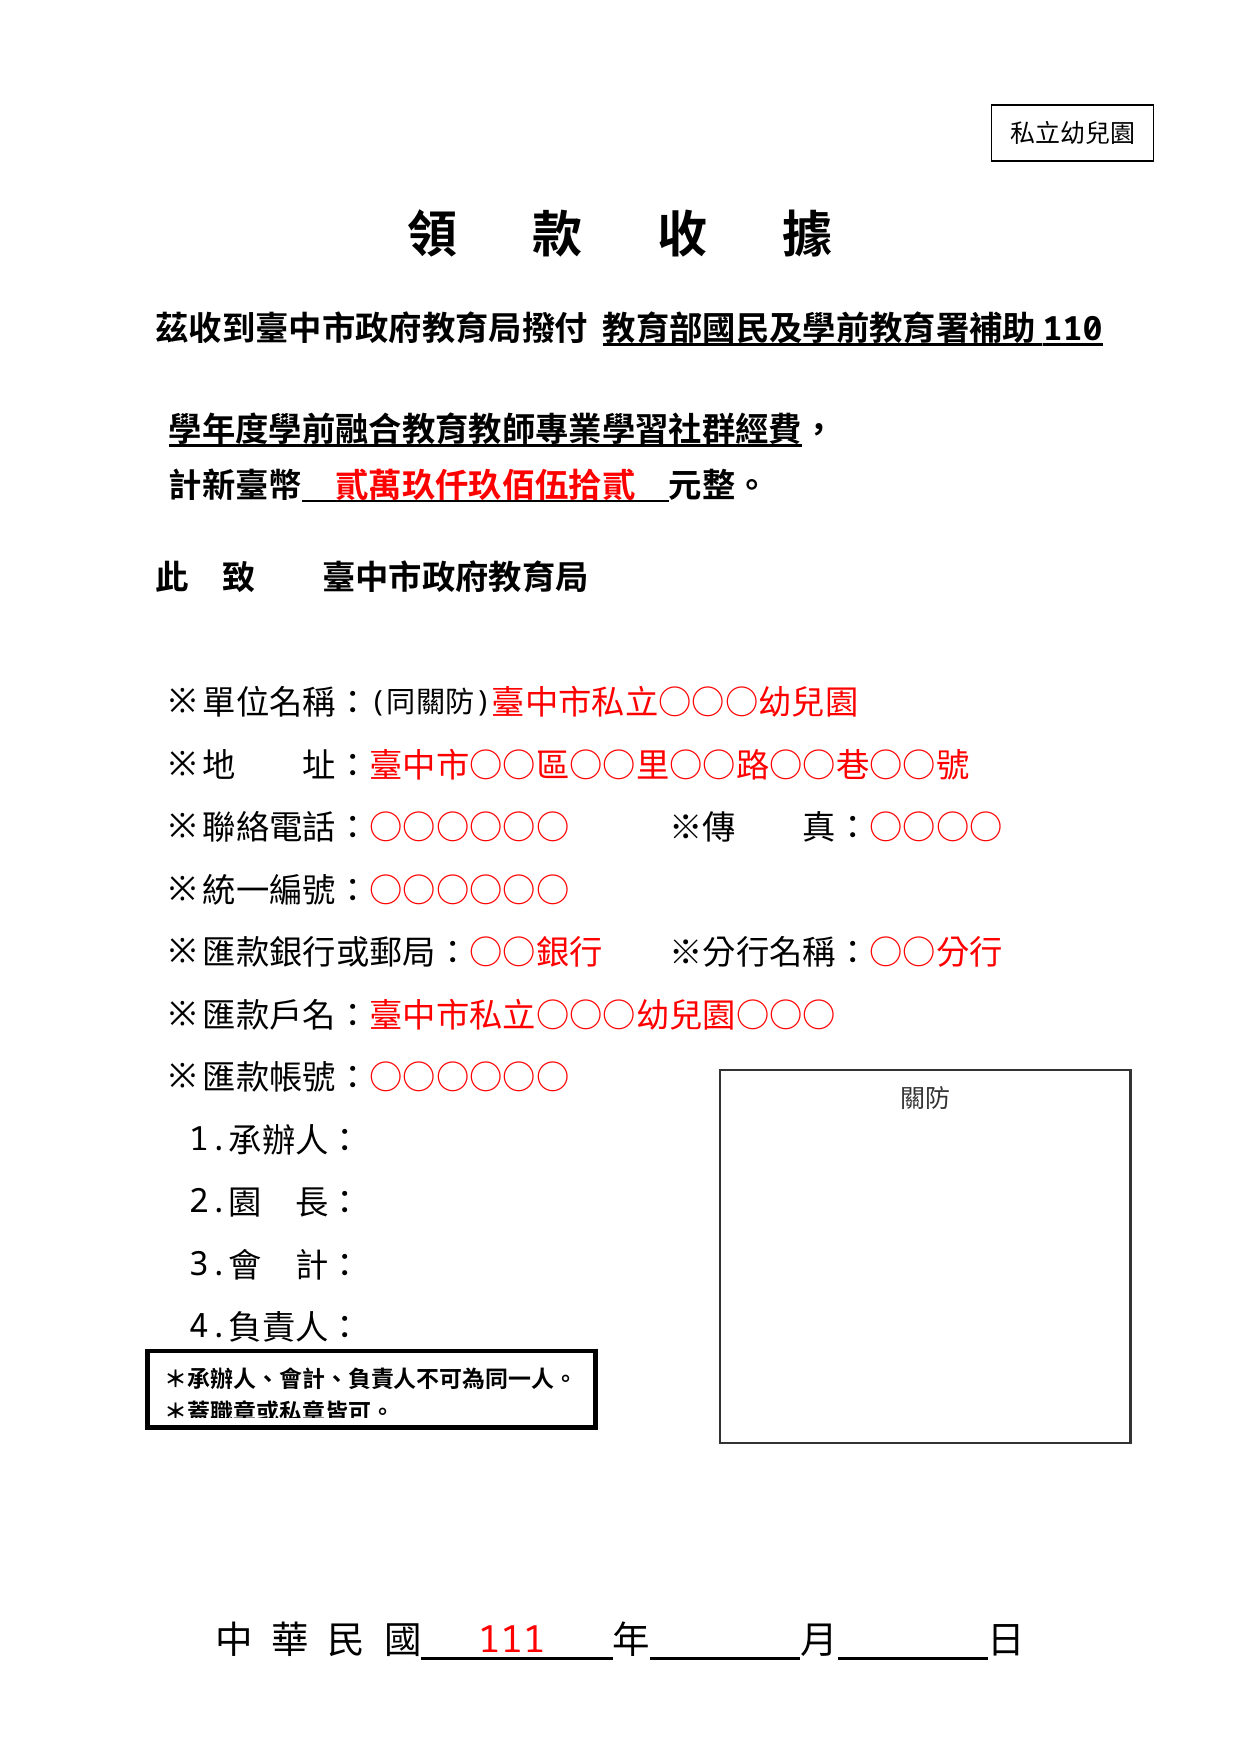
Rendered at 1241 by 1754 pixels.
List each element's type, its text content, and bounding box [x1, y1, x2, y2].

text ※聯絡電話：○○○○○○ ※傳 真：○○○○ [162, 783, 1152, 846]
text 此 致 臺中市政府教育局 [89, 533, 1152, 596]
text ※匯款帳號：○○○○○○ [162, 1033, 1152, 1096]
text 領 款 收 據 [89, 158, 1152, 283]
text 關防 [736, 1079, 1114, 1115]
text 中 華 民 國 111 年 月 日 [89, 1596, 1152, 1658]
text [1132, 1096, 1152, 1158]
text 2.園 長： [89, 1158, 719, 1221]
text ※統一編號：○○○○○○ [162, 846, 1152, 908]
text [1132, 1221, 1152, 1283]
text [1132, 1283, 1152, 1346]
text [1132, 1158, 1152, 1221]
text 1.承辦人： [89, 1096, 719, 1158]
text [992, 106, 1153, 160]
text ※地 址：臺中市○○區○○里○○路○○巷○○號 [162, 721, 1152, 783]
text 4.負責人： [89, 1283, 719, 1346]
text ＊蓋職章或私章皆可。 [164, 1394, 578, 1418]
text ※單位名稱：(同關防)臺中市私立○○○幼兒園 [162, 658, 1152, 721]
text 3.會 計： [89, 1221, 719, 1283]
text ※匯款戶名：臺中市私立○○○幼兒園○○○ [162, 971, 1152, 1033]
text ※匯款銀行或郵局：○○銀行 ※分行名稱：○○分行 [162, 908, 1152, 971]
text ＊承辦人、會計、負責人不可為同一人。 [164, 1361, 578, 1394]
text 私立幼兒園 [1007, 113, 1138, 149]
text 茲收到臺中市政府教育局撥付 教育部國民及學前教育署補助110 學年度學前融合教育教師專業學習社群經費， 計新臺幣 貳萬玖仟玖佰伍拾貳 元整。 [89, 302, 1107, 507]
text ※匯款帳號：○○○○○○ [721, 1071, 1129, 1442]
